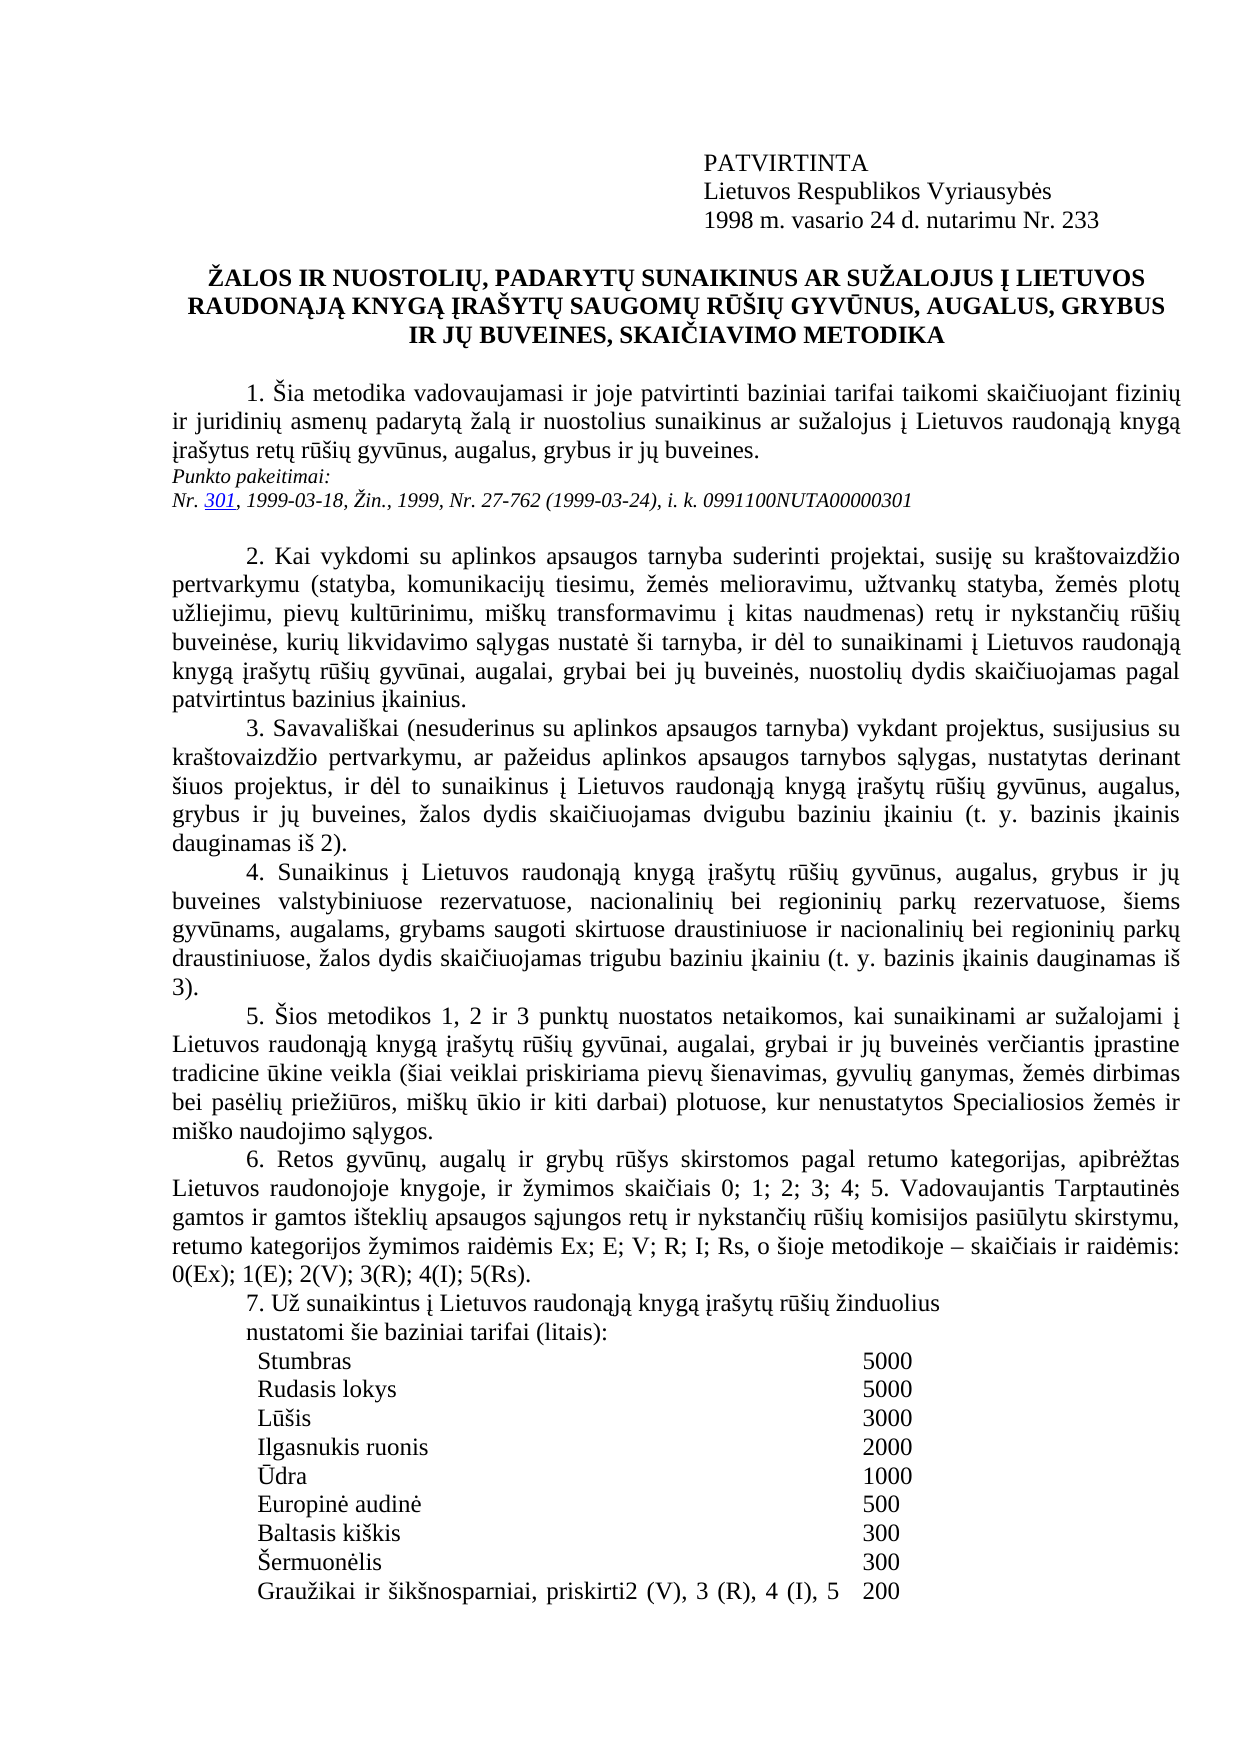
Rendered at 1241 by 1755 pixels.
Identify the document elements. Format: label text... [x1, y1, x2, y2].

text 5. Šios metodikos 1, 2 ir 3 punktų nuostatos netaikomos, kai sunaikinami ar sužalojami į Lietuvos raudonąją knygą įrašytų rūšių gyvūnai, augalai, grybai ir jų buveinės verčiantis įprastine tradicine ūkine veikla (šiai veiklai priskiriama pievų šienavimas, gyvulių ganymas, žemės dirbimas bei pasėlių priežiūros, miškų ūkio ir kiti darbai) plotuose, kur nenustatytos Specialiosios žemės ir miško naudojimo sąlygos. [172, 1001, 1181, 1144]
table_cell 200 [851, 1576, 1176, 1604]
text 1. Šia metodika vadovaujamasi ir joje patvirtinti baziniai tarifai taikomi skaičiuojant fizinių ir juridinių asmenų padarytą žalą ir nuostolius sunaikinus ar sužalojus į Lietuvos raudonąją knygą įrašytus retų rūšių gyvūnus, augalus, grybus ir jų buveines. [172, 378, 1181, 464]
table_cell 2000 [851, 1432, 1176, 1461]
table_cell Rudasis lokys [172, 1375, 851, 1403]
text 4. Sunaikinus į Lietuvos raudonąją knygą įrašytų rūšių gyvūnus, augalus, grybus ir jų buveines valstybiniuose rezervatuose, nacionalinių bei regioninių parkų rezervatuose, šiems gyvūnams, augalams, grybams saugoti skirtuose draustiniuose ir nacionalinių bei regioninių parkų draustiniuose, žalos dydis skaičiuojamas trigubu baziniu įkainiu (t. y. bazinis įkainis dauginamas iš 3). [172, 857, 1181, 1001]
table_cell Europinė audinė [172, 1490, 851, 1518]
text Nr. 301, 1999-03-18, Žin., 1999, Nr. 27-762 (1999-03-24), i. k. 0991100NUTA00000301 [172, 488, 1181, 512]
text 6. Retos gyvūnų, augalų ir grybų rūšys skirstomos pagal retumo kategorijas, apibrėžtas Lietuvos raudonojoje knygoje, ir žymimos skaičiais 0; 1; 2; 3; 4; 5. Vadovaujantis Tarptautinės gamtos ir gamtos išteklių apsaugos sąjungos retų ir nykstančių rūšių komisijos pasiūlytu skirstymu, retumo kategorijos žymimos raidėmis Ex; E; V; R; I; Rs, o šioje metodikoje – skaičiais ir raidėmis: 0(Ex); 1(E); 2(V); 3(R); 4(I); 5(Rs). [172, 1144, 1181, 1288]
table_cell 300 [851, 1547, 1176, 1576]
table_cell Graužikai ir šikšnosparniai, priskirti2 (V), 3 (R), 4 (I), 5 [172, 1576, 851, 1604]
table_cell 1000 [851, 1461, 1176, 1489]
table_cell Baltasis kiškis [172, 1518, 851, 1547]
text Punkto pakeitimai: [172, 464, 1181, 488]
text Lietuvos Respublikos Vyriausybės [172, 176, 1181, 205]
text 3. Savavališkai (nesuderinus su aplinkos apsaugos tarnyba) vykdant projektus, susijusius su kraštovaizdžio pertvarkymu, ar pažeidus aplinkos apsaugos tarnybos sąlygas, nustatytas derinant šiuos projektus, ir dėl to sunaikinus į Lietuvos raudonąją knygą įrašytų rūšių gyvūnus, augalus, grybus ir jų buveines, žalos dydis skaičiuojamas dvigubu baziniu įkainiu (t. y. bazinis įkainis dauginamas iš 2). [172, 713, 1181, 857]
text 1998 m. vasario 24 d. nutarimu Nr. 233 [172, 205, 1181, 234]
text nustatomi šie baziniai tarifai (litais): [172, 1317, 1181, 1346]
table_cell 5000 [851, 1375, 1176, 1403]
table_cell Ilgasnukis ruonis [172, 1432, 851, 1461]
text PATVIRTINTA [172, 148, 1181, 176]
text 7. Už sunaikintus į Lietuvos raudonąją knygą įrašytų rūšių žinduolius [172, 1288, 1181, 1317]
table_header Stumbras [172, 1346, 851, 1374]
table_cell Ūdra [172, 1461, 851, 1489]
table_cell 3000 [851, 1403, 1176, 1432]
text 2. Kai vykdomi su aplinkos apsaugos tarnyba suderinti projektai, susiję su kraštovaizdžio pertvarkymu (statyba, komunikacijų tiesimu, žemės melioravimu, užtvankų statyba, žemės plotų užliejimu, pievų kultūrinimu, miškų transformavimu į kitas naudmenas) retų ir nykstančių rūšių buveinėse, kurių likvidavimo sąlygas nustatė ši tarnyba, ir dėl to sunaikinami į Lietuvos raudonąją knygą įrašytų rūšių gyvūnai, augalai, grybai bei jų buveinės, nuostolių dydis skaičiuojamas pagal patvirtintus bazinius įkainius. [172, 541, 1181, 713]
table_cell 500 [851, 1490, 1176, 1518]
table_cell 300 [851, 1518, 1176, 1547]
table_cell Šermuonėlis [172, 1547, 851, 1576]
table_cell Lūšis [172, 1403, 851, 1432]
text ŽALOS IR NUOSTOLIŲ, PADARYTŲ SUNAIKINUS AR SUŽALOJUS Į LIETUVOS RAUDONĄJĄ KNYGĄ ĮRAŠYTŲ SAUGOMŲ RŪŠIŲ GYVŪNUS, AUGALUS, GRYBUS IR JŲ BUVEINES, SKAIČIAVIMO METODIKA [172, 263, 1181, 349]
table_header 5000 [851, 1346, 1176, 1374]
